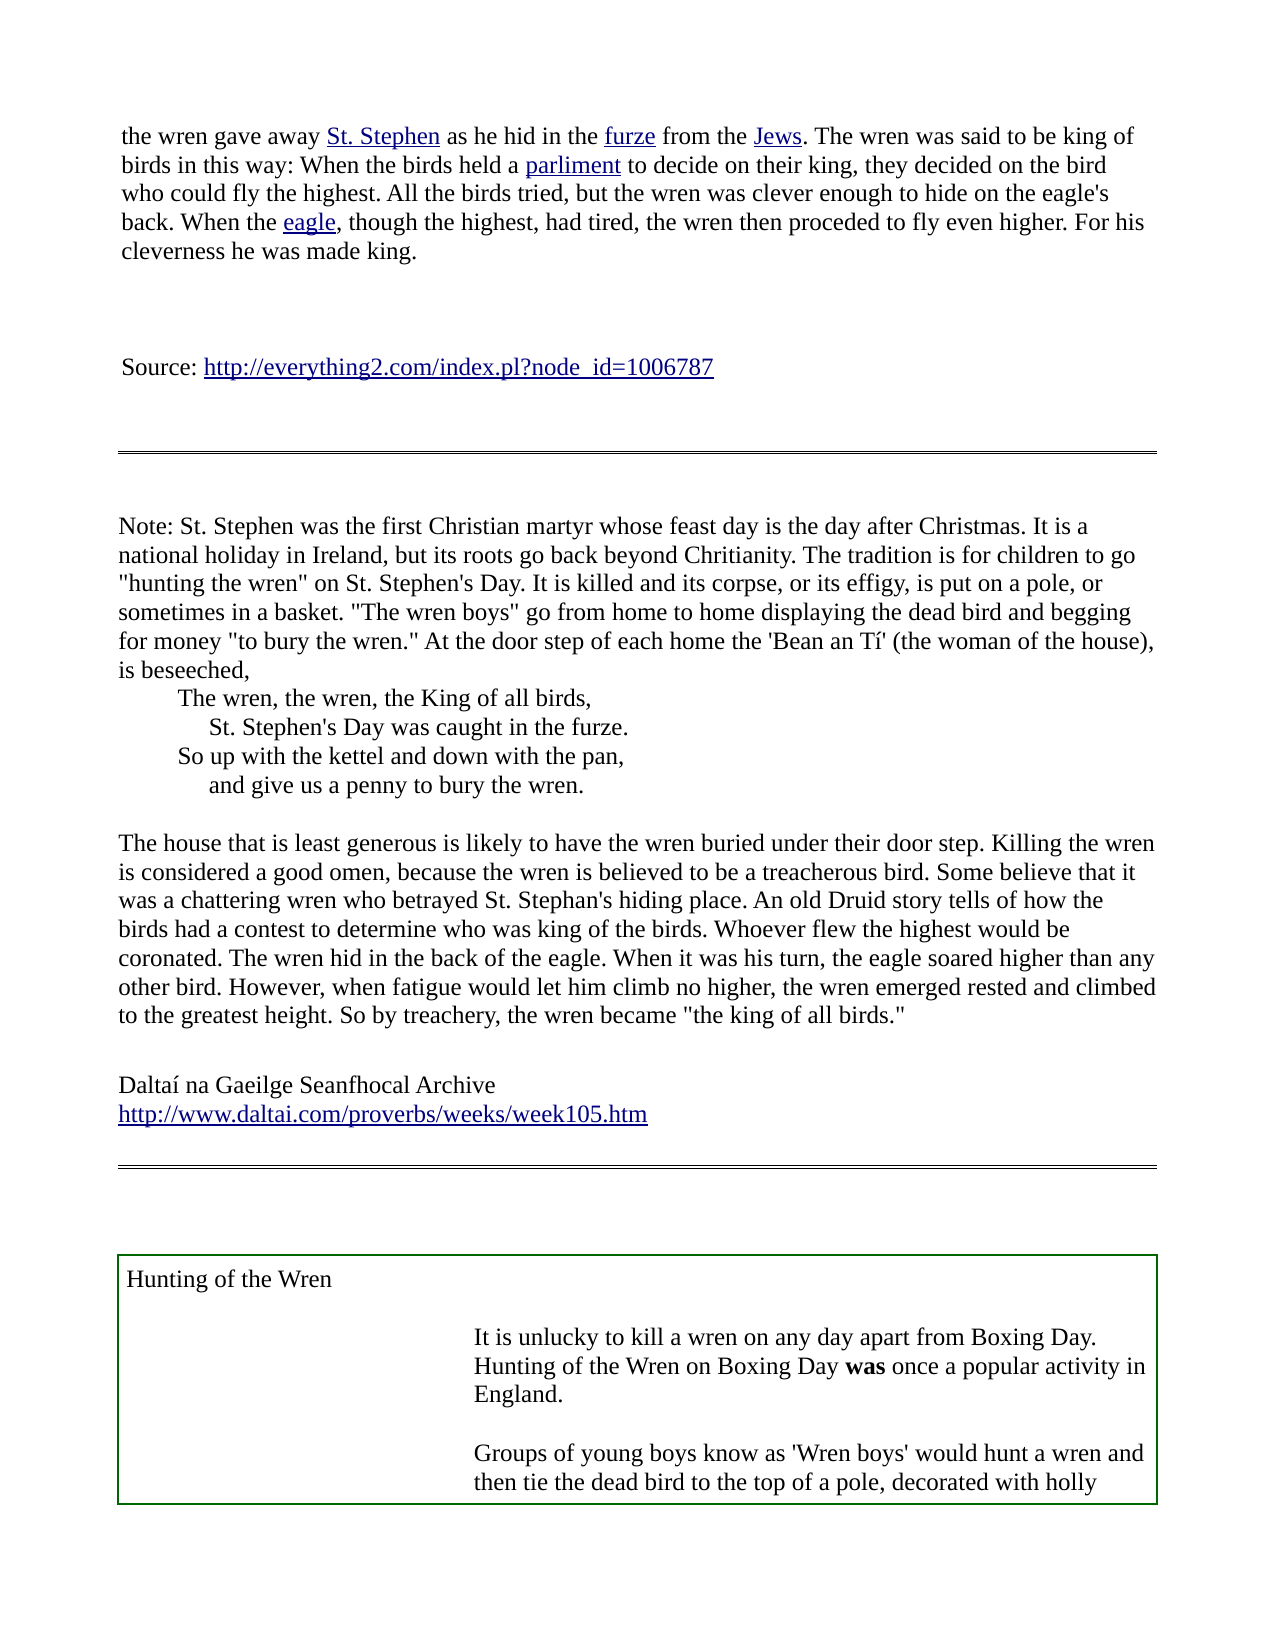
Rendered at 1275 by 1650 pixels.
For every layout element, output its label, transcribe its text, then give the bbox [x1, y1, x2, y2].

text Daltaí na Gaeilge Seanfhocal Archive [118, 1070, 1157, 1099]
table_header It is unlucky to kill a wren on any day apart from Boxing Day. Hunting of the Wren on Boxing Day was once a popular activity in England. Groups of young boys know as 'Wren boys' would hunt a wren and then tie the dead bird to the top of a pole, decorated with holly [474, 1322, 1149, 1495]
text http://www.daltai.com/proverbs/weeks/week105.htm [118, 1099, 1157, 1128]
table_header Hunting of the Wren [119, 1256, 1156, 1503]
table_header [126, 1322, 474, 1495]
text The wren, the wren, the King of all birds, St. Stephen's Day was caught in the furze. So up with the kettel and down with the pan, and give us a penny to bury the wren. [177, 683, 1098, 798]
text The house that is least generous is likely to have the wren buried under their door step. Killing the wren is considered a good omen, because the wren is believed to be a treacherous bird. Some believe that it was a chattering wren who betrayed St. Stephan's hiding place. An old Druid story tells of how the birds had a contest to determine who was king of the birds. Whoever flew the highest would be coronated. The wren hid in the back of the eagle. When it was his turn, the eagle soared higher than any other bird. However, when fatigue would let him climb no higher, the wren emerged rested and climbed to the greatest height. So by treachery, the wren became "the king of all birds." [118, 828, 1157, 1029]
table_header the wren gave away St. Stephen as he hid in the furze from the Jews. The wren was said to be king of birds in this way: When the birds held a parliment to decide on their king, they decided on the bird who could fly the highest. All the birds tried, but the wren was clever enough to hide on the eagle's back. When the eagle, though the highest, had tired, the wren then proceded to fly even higher. For his cleverness he was made king. Source: http://everything2.com/index.pl?node_id=1006787 [118, 118, 1157, 414]
text Note: St. Stephen was the first Christian martyr whose feast day is the day after Christmas. It is a national holiday in Ireland, but its roots go back beyond Chritianity. The tradition is for children to go "hunting the wren" on St. Stephen's Day. It is killed and its corpse, or its effigy, is put on a pole, or sometimes in a basket. "The wren boys" go from home to home displaying the dead bird and begging for money "to bury the wren." At the door step of each home the 'Bean an Tí' (the woman of the house), is beseeched, [118, 511, 1157, 683]
